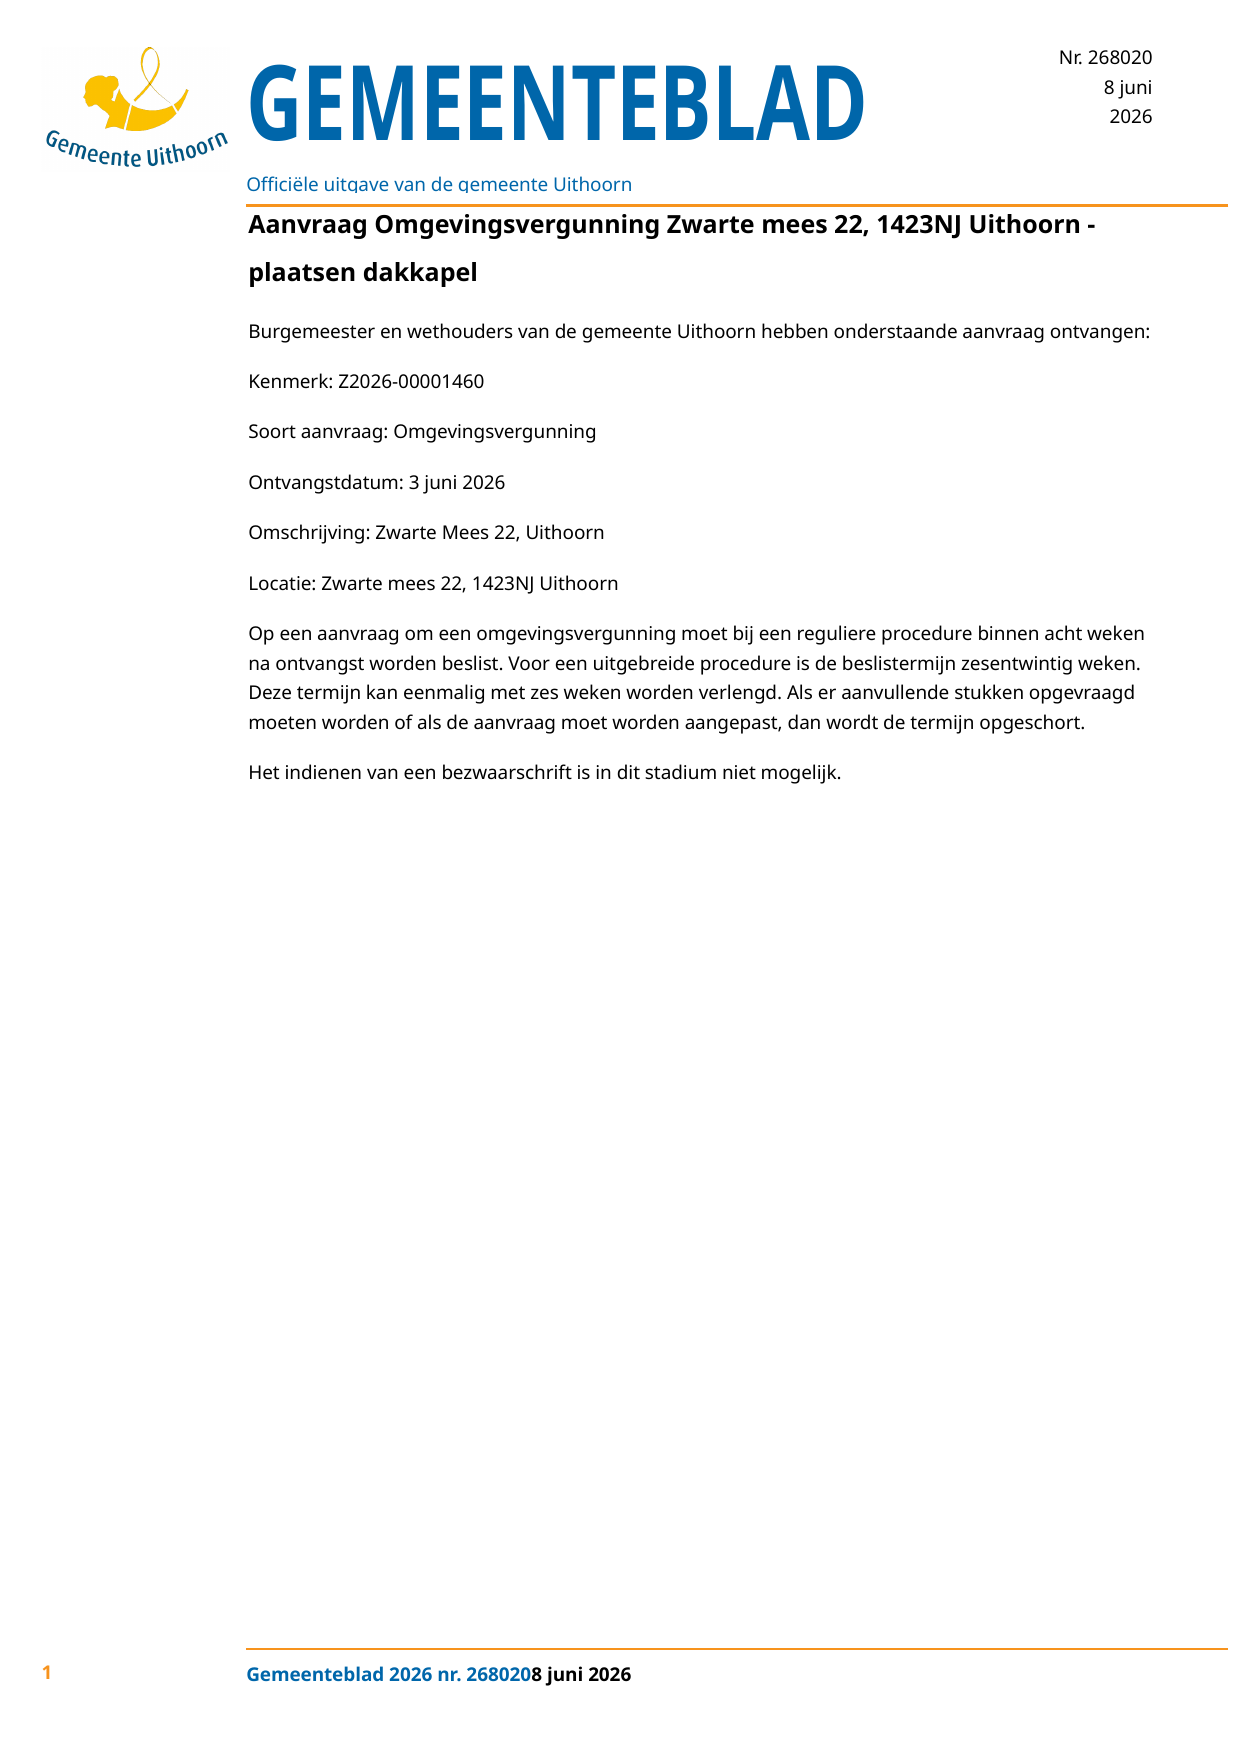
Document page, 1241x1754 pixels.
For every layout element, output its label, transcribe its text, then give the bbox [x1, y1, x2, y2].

text Ontvangstdatum: 3 juni 2026 [248, 469, 1152, 495]
text Soort aanvraag: Omgevingsvergunning [248, 419, 1152, 444]
text Het indienen van een bezwaarschrift is in dit stadium niet mogelijk. [248, 759, 1152, 785]
text Locatie: Zwarte mees 22, 1423NJ Uithoorn [248, 570, 1152, 596]
text Op een aanvraag om een omgevingsvergunning moet bij een reguliere procedure binnen acht weken na ontvangst worden beslist. Voor een uitgebreide procedure is de beslistermijn zesentwintig weken. Deze termijn kan eenmalig met zes weken worden verlengd. Als er aanvullende stukken opgevraagd moeten worden of als de aanvraag moet worden aangepast, dan wordt de termijn opgeschort. [248, 620, 1152, 735]
text Omschrijving: Zwarte Mees 22, Uithoorn [248, 519, 1152, 545]
text Aanvraag Omgevingsvergunning Zwarte mees 22, 1423NJ Uithoorn - plaatsen dakkapel [248, 207, 1152, 288]
text Burgemeester en wethouders van de gemeente Uithoorn hebben onderstaande aanvraag ontvangen: [248, 318, 1152, 344]
text Kenmerk: Z2026-00001460 [248, 368, 1152, 394]
picture [41, 47, 231, 172]
